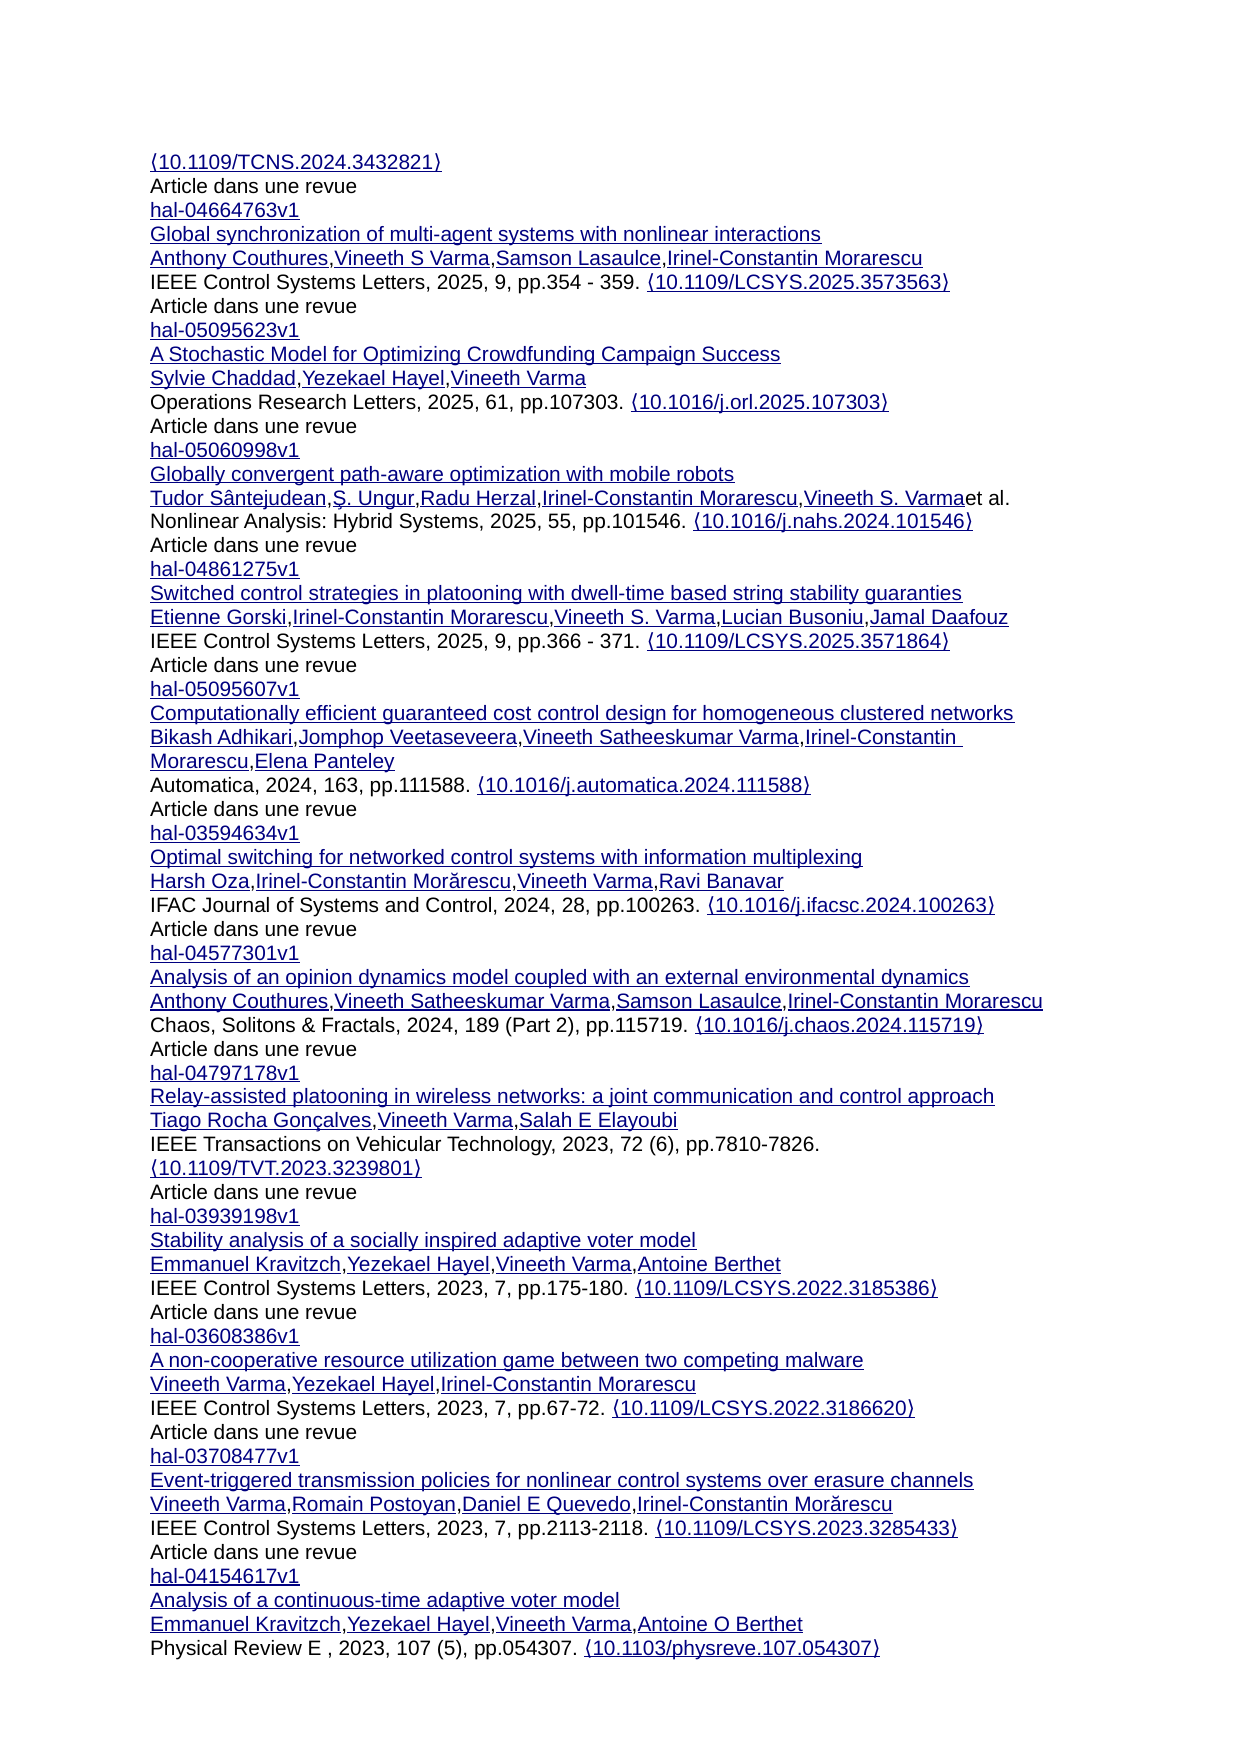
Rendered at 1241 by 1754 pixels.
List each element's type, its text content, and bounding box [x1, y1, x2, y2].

table_cell Switched control strategies in platooning with dwell-time based string stability guaranties Etienne Gorski,Irinel-Constantin Morarescu,Vineeth S. Varma,Lucian Busoniu,Jamal Daafouz IEEE Control Systems Letters, 2025, 9, pp.366 - 371. ⟨10.1109/LCSYS.2025.3571864⟩ Article dans une revue hal-05095607v1 [150, 581, 1090, 701]
table_cell A Stochastic Model for Optimizing Crowdfunding Campaign Success Sylvie Chaddad,Yezekael Hayel,Vineeth Varma Operations Research Letters, 2025, 61, pp.107303. ⟨10.1016/j.orl.2025.107303⟩ Article dans une revue hal-05060998v1 [150, 342, 1090, 461]
table_cell Analysis of a continuous-time adaptive voter model Emmanuel Kravitzch,Yezekael Hayel,Vineeth Varma,Antoine O Berthet Physical Review E , 2023, 107 (5), pp.054307. ⟨10.1103/physreve.107.054307⟩ [150, 1588, 1090, 1659]
table_cell Relay-assisted platooning in wireless networks: a joint communication and control approach Tiago Rocha Gonçalves,Vineeth Varma,Salah E Elayoubi IEEE Transactions on Vehicular Technology, 2023, 72 (6), pp.7810-7826. ⟨10.1109/TVT.2023.3239801⟩ Article dans une revue hal-03939198v1 [150, 1084, 1090, 1228]
table_cell Global synchronization of multi-agent systems with nonlinear interactions Anthony Couthures,Vineeth S Varma,Samson Lasaulce,Irinel-Constantin Morarescu IEEE Control Systems Letters, 2025, 9, pp.354 - 359. ⟨10.1109/LCSYS.2025.3573563⟩ Article dans une revue hal-05095623v1 [150, 222, 1090, 342]
table_cell Optimal switching for networked control systems with information multiplexing Harsh Oza,Irinel-Constantin Morărescu,Vineeth Varma,Ravi Banavar IFAC Journal of Systems and Control, 2024, 28, pp.100263. ⟨10.1016/j.ifacsc.2024.100263⟩ Article dans une revue hal-04577301v1 [150, 845, 1090, 964]
table_cell ⟨10.1109/TCNS.2024.3432821⟩ Article dans une revue hal-04664763v1 [150, 150, 1090, 222]
table_cell Stability analysis of a socially inspired adaptive voter model Emmanuel Kravitzch,Yezekael Hayel,Vineeth Varma,Antoine Berthet IEEE Control Systems Letters, 2023, 7, pp.175-180. ⟨10.1109/LCSYS.2022.3185386⟩ Article dans une revue hal-03608386v1 [150, 1228, 1090, 1348]
table_cell A non-cooperative resource utilization game between two competing malware Vineeth Varma,Yezekael Hayel,Irinel-Constantin Morarescu IEEE Control Systems Letters, 2023, 7, pp.67-72. ⟨10.1109/LCSYS.2022.3186620⟩ Article dans une revue hal-03708477v1 [150, 1348, 1090, 1468]
table_cell Globally convergent path-aware optimization with mobile robots Tudor Sântejudean,Ş. Ungur,Radu Herzal,Irinel-Constantin Morarescu,Vineeth S. Varmaet al. Nonlinear Analysis: Hybrid Systems, 2025, 55, pp.101546. ⟨10.1016/j.nahs.2024.101546⟩ Article dans une revue hal-04861275v1 [150, 461, 1090, 581]
table_cell Computationally efficient guaranteed cost control design for homogeneous clustered networks Bikash Adhikari,Jomphop Veetaseveera,Vineeth Satheeskumar Varma,Irinel-Constantin Morarescu,Elena Panteley Automatica, 2024, 163, pp.111588. ⟨10.1016/j.automatica.2024.111588⟩ Article dans une revue hal-03594634v1 [150, 701, 1090, 845]
table_cell Event-triggered transmission policies for nonlinear control systems over erasure channels Vineeth Varma,Romain Postoyan,Daniel E Quevedo,Irinel-Constantin Morărescu IEEE Control Systems Letters, 2023, 7, pp.2113-2118. ⟨10.1109/LCSYS.2023.3285433⟩ Article dans une revue hal-04154617v1 [150, 1468, 1090, 1587]
table_cell Analysis of an opinion dynamics model coupled with an external environmental dynamics Anthony Couthures,Vineeth Satheeskumar Varma,Samson Lasaulce,Irinel-Constantin Morarescu Chaos, Solitons & Fractals, 2024, 189 (Part 2), pp.115719. ⟨10.1016/j.chaos.2024.115719⟩ Article dans une revue hal-04797178v1 [150, 965, 1090, 1084]
